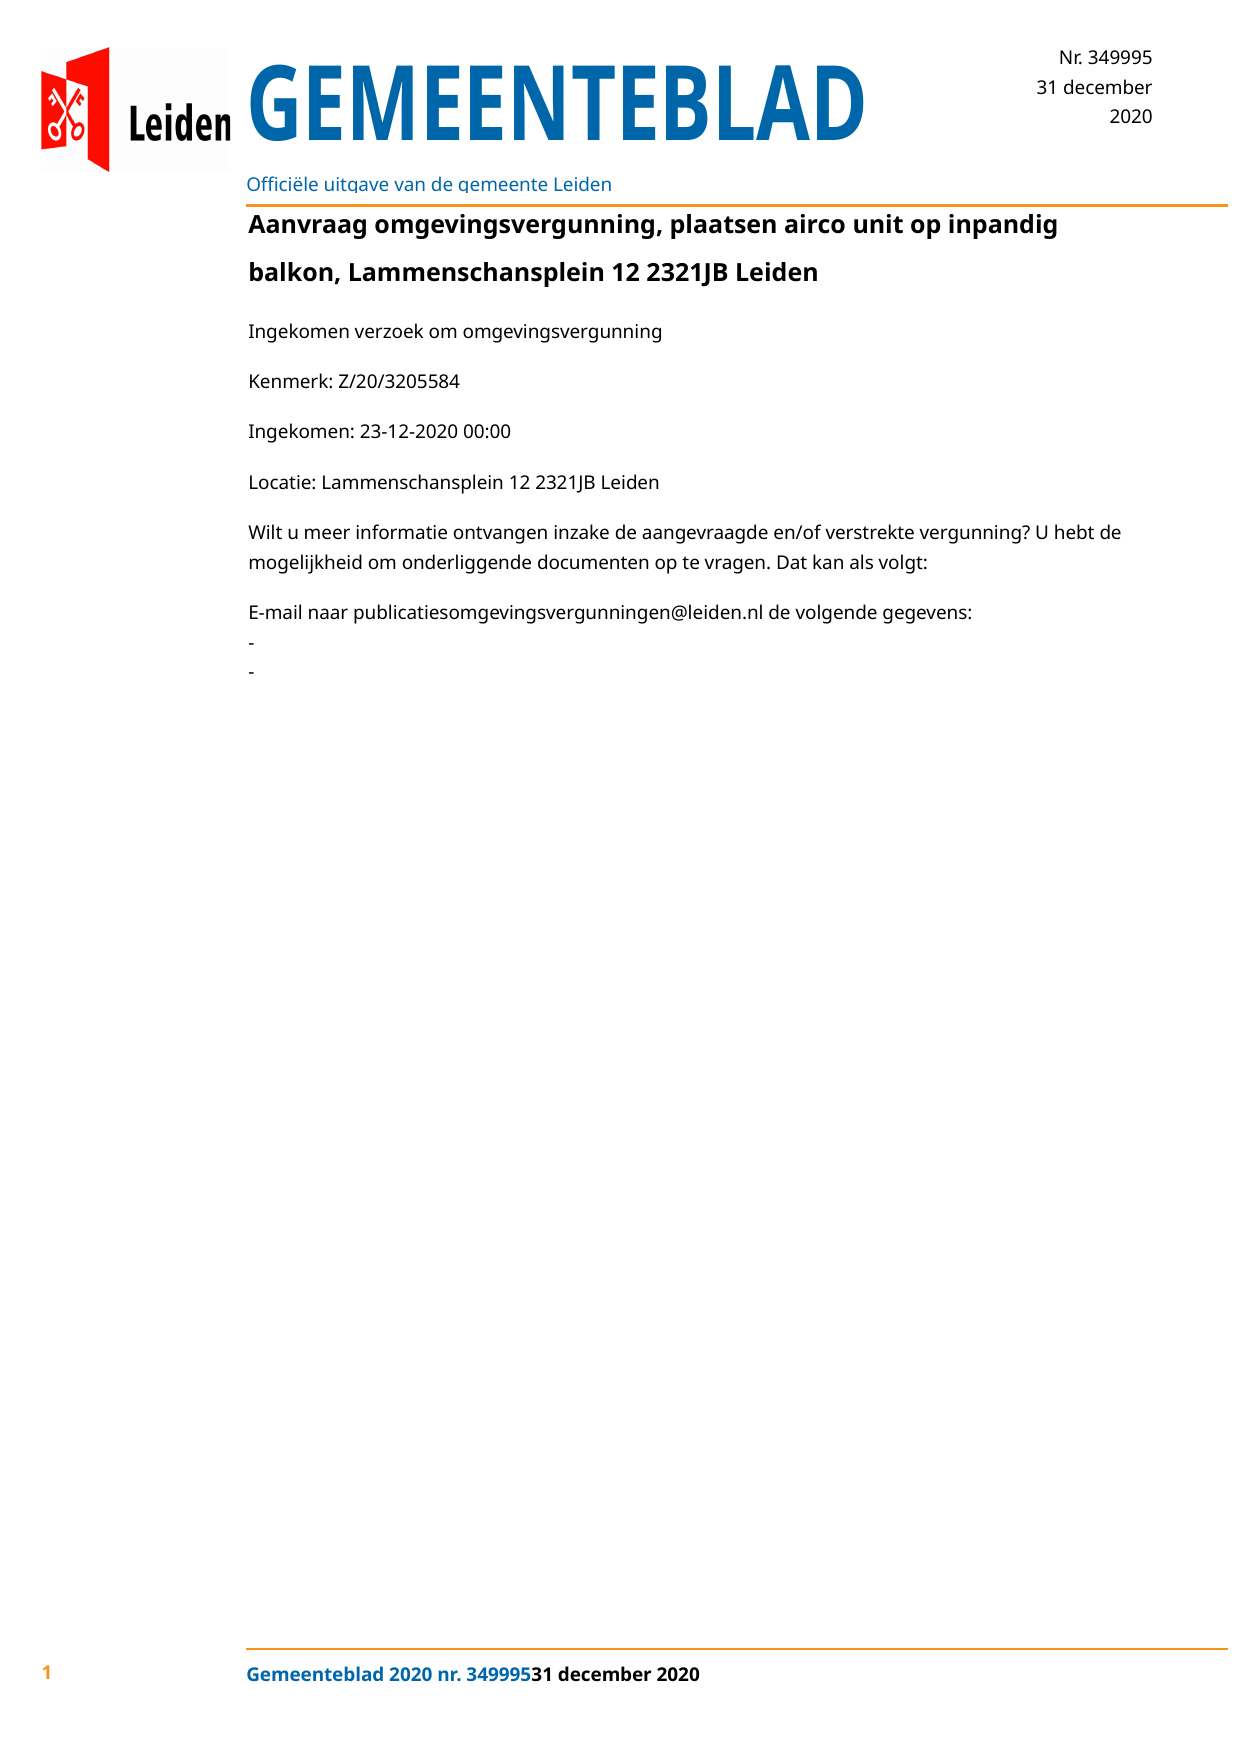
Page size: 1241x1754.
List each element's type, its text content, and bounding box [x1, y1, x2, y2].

text Ingekomen: 23-12-2020 00:00 [248, 419, 1152, 444]
text Wilt u meer informatie ontvangen inzake de aangevraagde en/of verstrekte vergunning? U hebt de mogelijkheid om onderliggende documenten op te vragen. Dat kan als volgt: [248, 519, 1152, 575]
text Kenmerk: Z/20/3205584 [248, 368, 1152, 394]
text E-mail naar publicatiesomgevingsvergunningen@leiden.nl de volgende gegevens: [248, 599, 1152, 625]
picture [41, 47, 231, 172]
text Locatie: Lammenschansplein 12 2321JB Leiden [248, 469, 1152, 495]
text Ingekomen verzoek om omgevingsvergunning [248, 318, 1152, 344]
text Aanvraag omgevingsvergunning, plaatsen airco unit op inpandig balkon, Lammenschansplein 12 2321JB Leiden [248, 207, 1152, 288]
